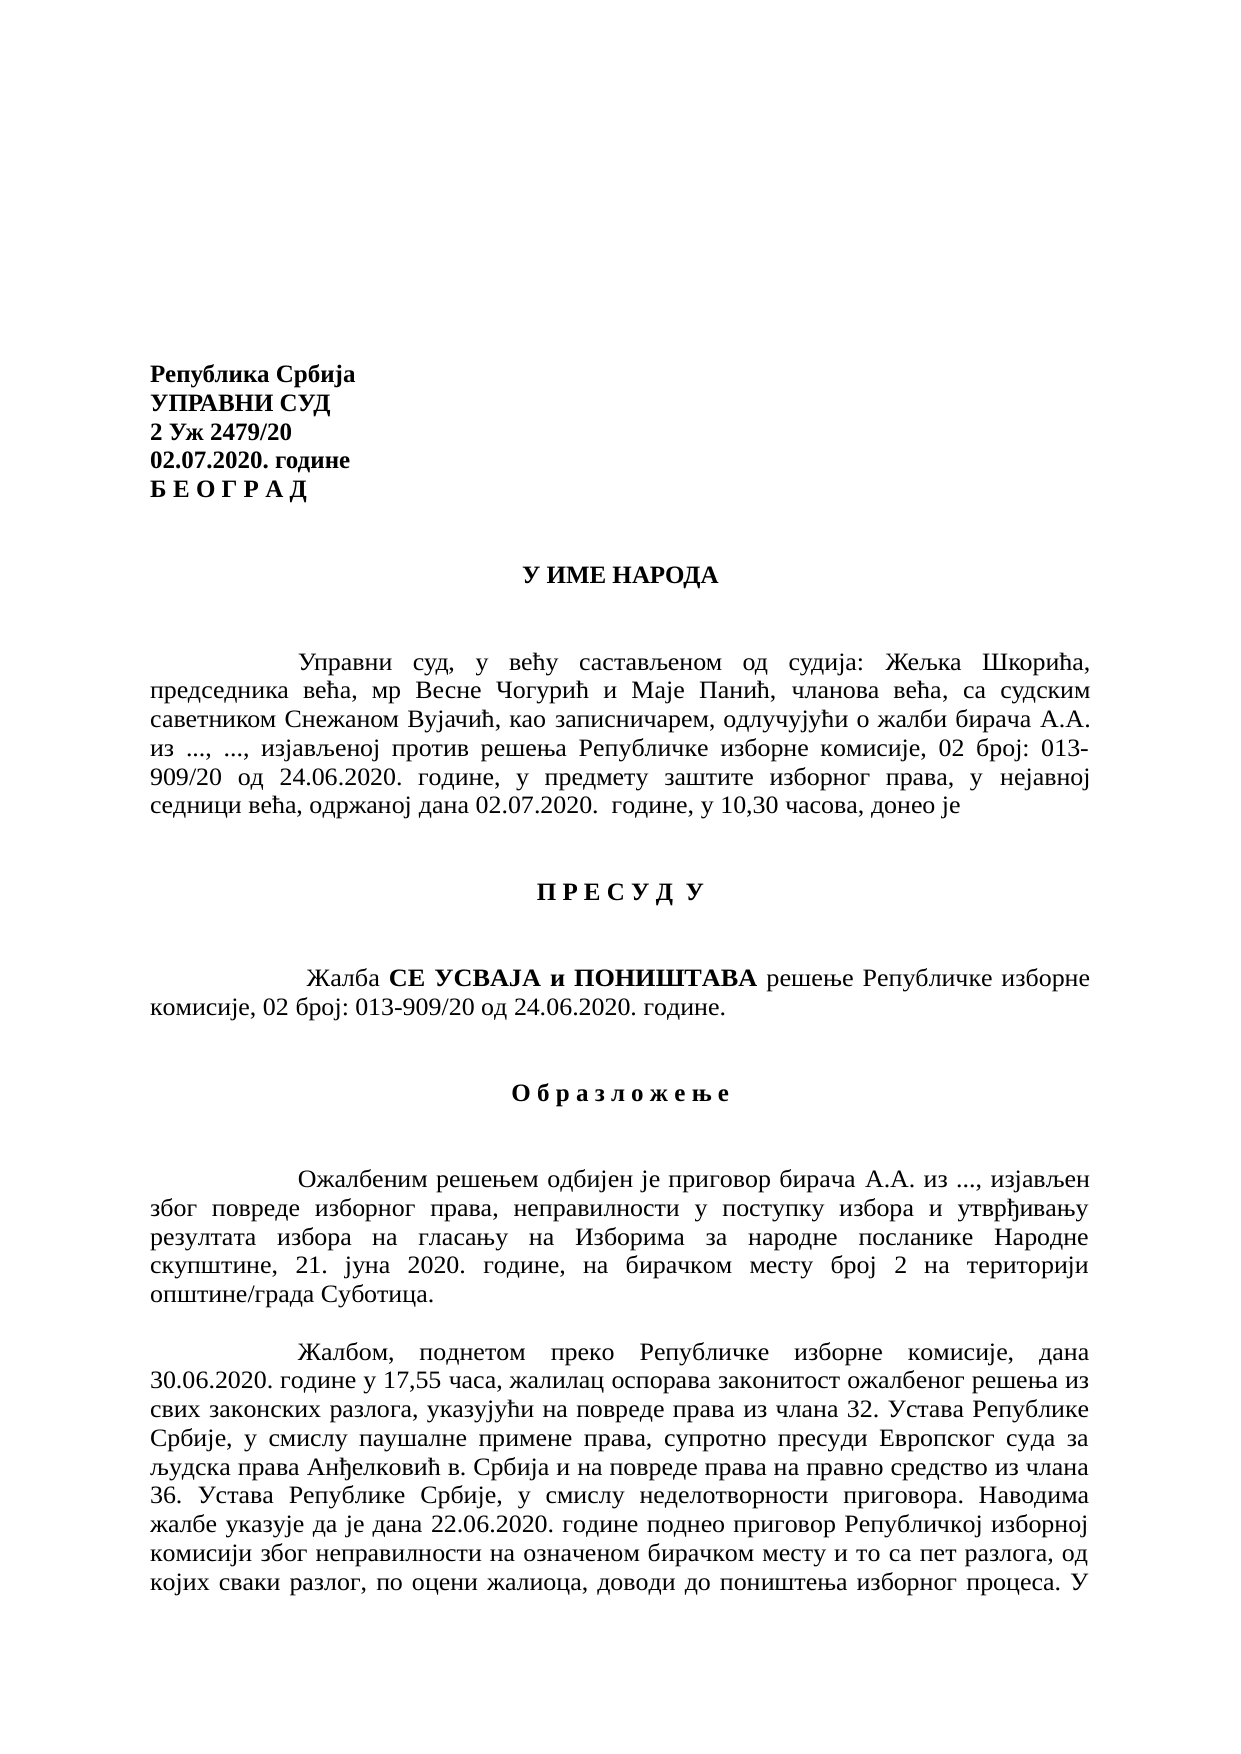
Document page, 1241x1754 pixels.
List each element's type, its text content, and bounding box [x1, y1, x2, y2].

text Жалбом, поднетом преко Републичке изборне комисије, дана 30.06.2020. године у 17,55 часа, жалилац оспорава законитост ожалбеног решења из свих законских разлога, указујући на повреде права из члана 32. Устава Републике Србије, у смислу паушалне примене права, супротно пресуди Европског суда за људска права Анђелковић в. Србија и на повреде права на правно средство из члана 36. Устава Републике Србије, у смислу неделотворности приговора. Наводима жалбе указује да је дана 22.06.2020. године поднео приговор Републичкој изборној комисији због неправилности на означеном бирачком месту и то са пет разлога, од којих сваки разлог, по оцени жалиоца, доводи до поништења изборног процеса. У [150, 1337, 1090, 1595]
text 2 Уж 2479/20 [150, 417, 1090, 445]
text Управни суд, у већу састављеном од судија: Жељка Шкорића, председника већа, мр Весне Чогурић и Маје Панић, чланова већа, са судским саветником Снежаном Вујачић, као записничарем, одлучујући о жалби бирача А.А. из ..., ..., изјављеној против решења Републичке изборне комисије, 02 број: 013-909/20 од 24.06.2020. године, у предмету заштите изборног права, у нејавној седници већа, одржаној дана 02.07.2020. године, у 10,30 часова, донео је [150, 647, 1090, 819]
text Ожалбеним решењем одбијен је приговор бирача А.А. из ..., изјављен због повреде изборног права, неправилности у поступку избора и утврђивању резултата избора на гласању на Изборима за народне посланике Народне скупштине, 21. јуна 2020. године, на бирачком месту број 2 на територији општине/града Суботица. [150, 1164, 1090, 1308]
text У ИМЕ НАРОДА [150, 560, 1090, 589]
text Република Србија [150, 148, 1090, 388]
text О б р а з л о ж е њ е [150, 1078, 1090, 1107]
text Б Е О Г Р А Д [150, 474, 1090, 503]
text 02.07.2020. године [150, 445, 1090, 474]
text УПРАВНИ СУД [150, 388, 1090, 417]
text П Р Е С У Д У [150, 877, 1090, 905]
text Жалба СЕ УСВАЈА и ПОНИШТАВА решење Републичке изборне комисије, 02 број: 013-909/20 од 24.06.2020. године. [150, 963, 1090, 1020]
